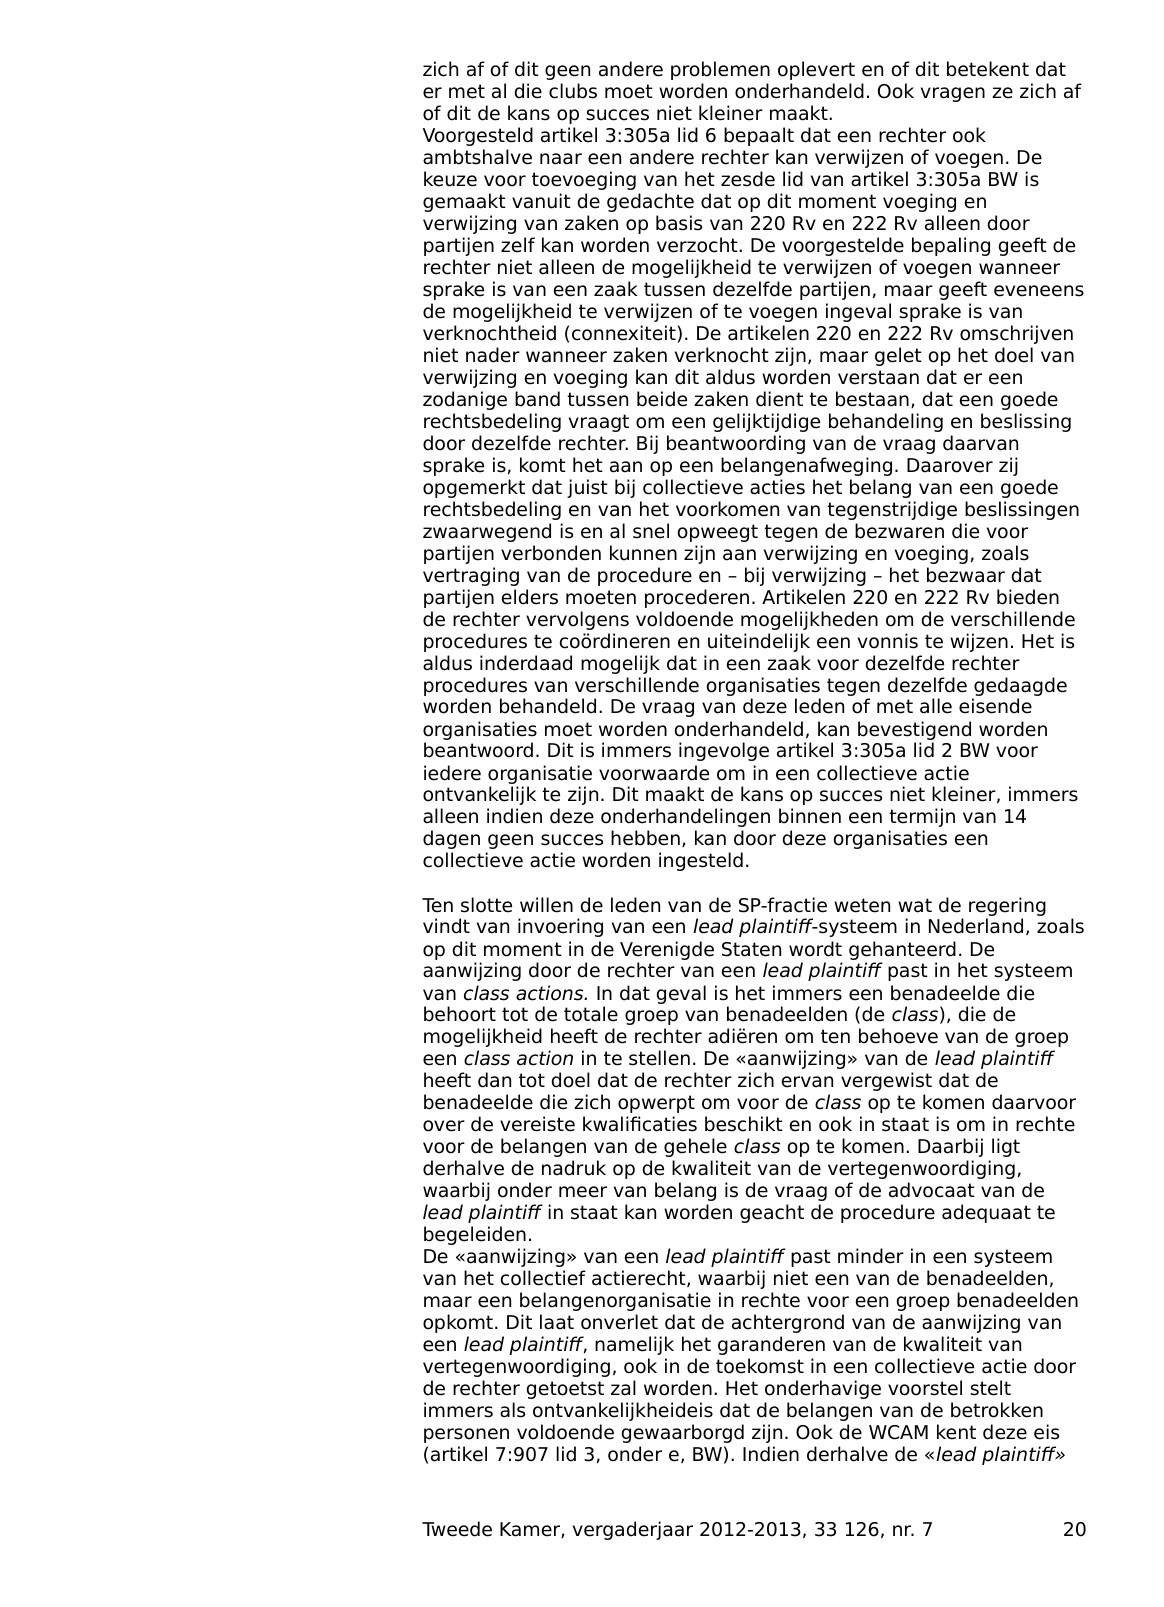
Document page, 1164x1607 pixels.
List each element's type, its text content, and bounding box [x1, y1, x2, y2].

text Voorgesteld artikel 3:305a lid 6 bepaalt dat een rechter ook ambtshalve naar een andere rechter kan verwijzen of voegen. De keuze voor toevoeging van het zesde lid van artikel 3:305a BW is gemaakt vanuit de gedachte dat op dit moment voeging en verwijzing van zaken op basis van 220 Rv en 222 Rv alleen door partijen zelf kan worden verzocht. De voorgestelde bepaling geeft de rechter niet alleen de mogelijkheid te verwijzen of voegen wanneer sprake is van een zaak tussen dezelfde partijen, maar geeft eveneens de mogelijkheid te verwijzen of te voegen ingeval sprake is van verknochtheid (connexiteit). De artikelen 220 en 222 Rv omschrijven niet nader wanneer zaken verknocht zijn, maar gelet op het doel van verwijzing en voeging kan dit aldus worden verstaan dat er een zodanige band tussen beide zaken dient te bestaan, dat een goede rechtsbedeling vraagt om een gelijktijdige behandeling en beslissing door dezelfde rechter. Bij beantwoording van de vraag daarvan sprake is, komt het aan op een belangenafweging. Daarover zij opgemerkt dat juist bij collectieve acties het belang van een goede rechtsbedeling en van het voorkomen van tegenstrijdige beslissingen zwaarwegend is en al snel opweegt tegen de bezwaren die voor partijen verbonden kunnen zijn aan verwijzing en voeging, zoals vertraging van de procedure en – bij verwijzing – het bezwaar dat partijen elders moeten procederen. Artikelen 220 en 222 Rv bieden de rechter vervolgens voldoende mogelijkheden om de verschillende procedures te coördineren en uiteindelijk een vonnis te wijzen. Het is aldus inderdaad mogelijk dat in een zaak voor dezelfde rechter procedures van verschillende organisaties tegen dezelfde gedaagde worden behandeld. De vraag van deze leden of met alle eisende organisaties moet worden onderhandeld, kan bevestigend worden beantwoord. Dit is immers ingevolge artikel 3:305a lid 2 BW voor iedere organisatie voorwaarde om in een collectieve actie ontvankelijk te zijn. Dit maakt de kans op succes niet kleiner, immers alleen indien deze onderhandelingen binnen een termijn van 14 dagen geen succes hebben, kan door deze organisaties een collectieve actie worden ingesteld. [422, 125, 1087, 872]
text De «aanwijzing» van een lead plaintiff past minder in een systeem van het collectief actierecht, waarbij niet een van de benadeelden, maar een belangenorganisatie in rechte voor een groep benadeelden opkomt. Dit laat onverlet dat de achtergrond van de aanwijzing van een lead plaintiff, namelijk het garanderen van de kwaliteit van vertegenwoordiging, ook in de toekomst in een collectieve actie door de rechter getoetst zal worden. Het onderhavige voorstel stelt immers als ontvankelijkheideis dat de belangen van de betrokken personen voldoende gewaarborgd zijn. Ook de WCAM kent deze eis (artikel 7:907 lid 3, onder e, BW). Indien derhalve de «lead plaintiff» [422, 1246, 1087, 1466]
text Ten slotte willen de leden van de SP-fractie weten wat de regering vindt van invoering van een lead plaintiff-systeem in Nederland, zoals op dit moment in de Verenigde Staten wordt gehanteerd. De aanwijzing door de rechter van een lead plaintiff past in het systeem van class actions. In dat geval is het immers een benadeelde die behoort tot de totale groep van benadeelden (de class), die de mogelijkheid heeft de rechter adiëren om ten behoeve van de groep een class action in te stellen. De «aanwijzing» van de lead plaintiff heeft dan tot doel dat de rechter zich ervan vergewist dat de benadeelde die zich opwerpt om voor de class op te komen daarvoor over de vereiste kwalificaties beschikt en ook in staat is om in rechte voor de belangen van de gehele class op te komen. Daarbij ligt derhalve de nadruk op de kwaliteit van de vertegenwoordiging, waarbij onder meer van belang is de vraag of de advocaat van de lead plaintiff in staat kan worden geacht de procedure adequaat te begeleiden. [422, 894, 1087, 1246]
text zich af of dit geen andere problemen oplevert en of dit betekent dat er met al die clubs moet worden onderhandeld. Ook vragen ze zich af of dit de kans op succes niet kleiner maakt. [422, 59, 1087, 125]
